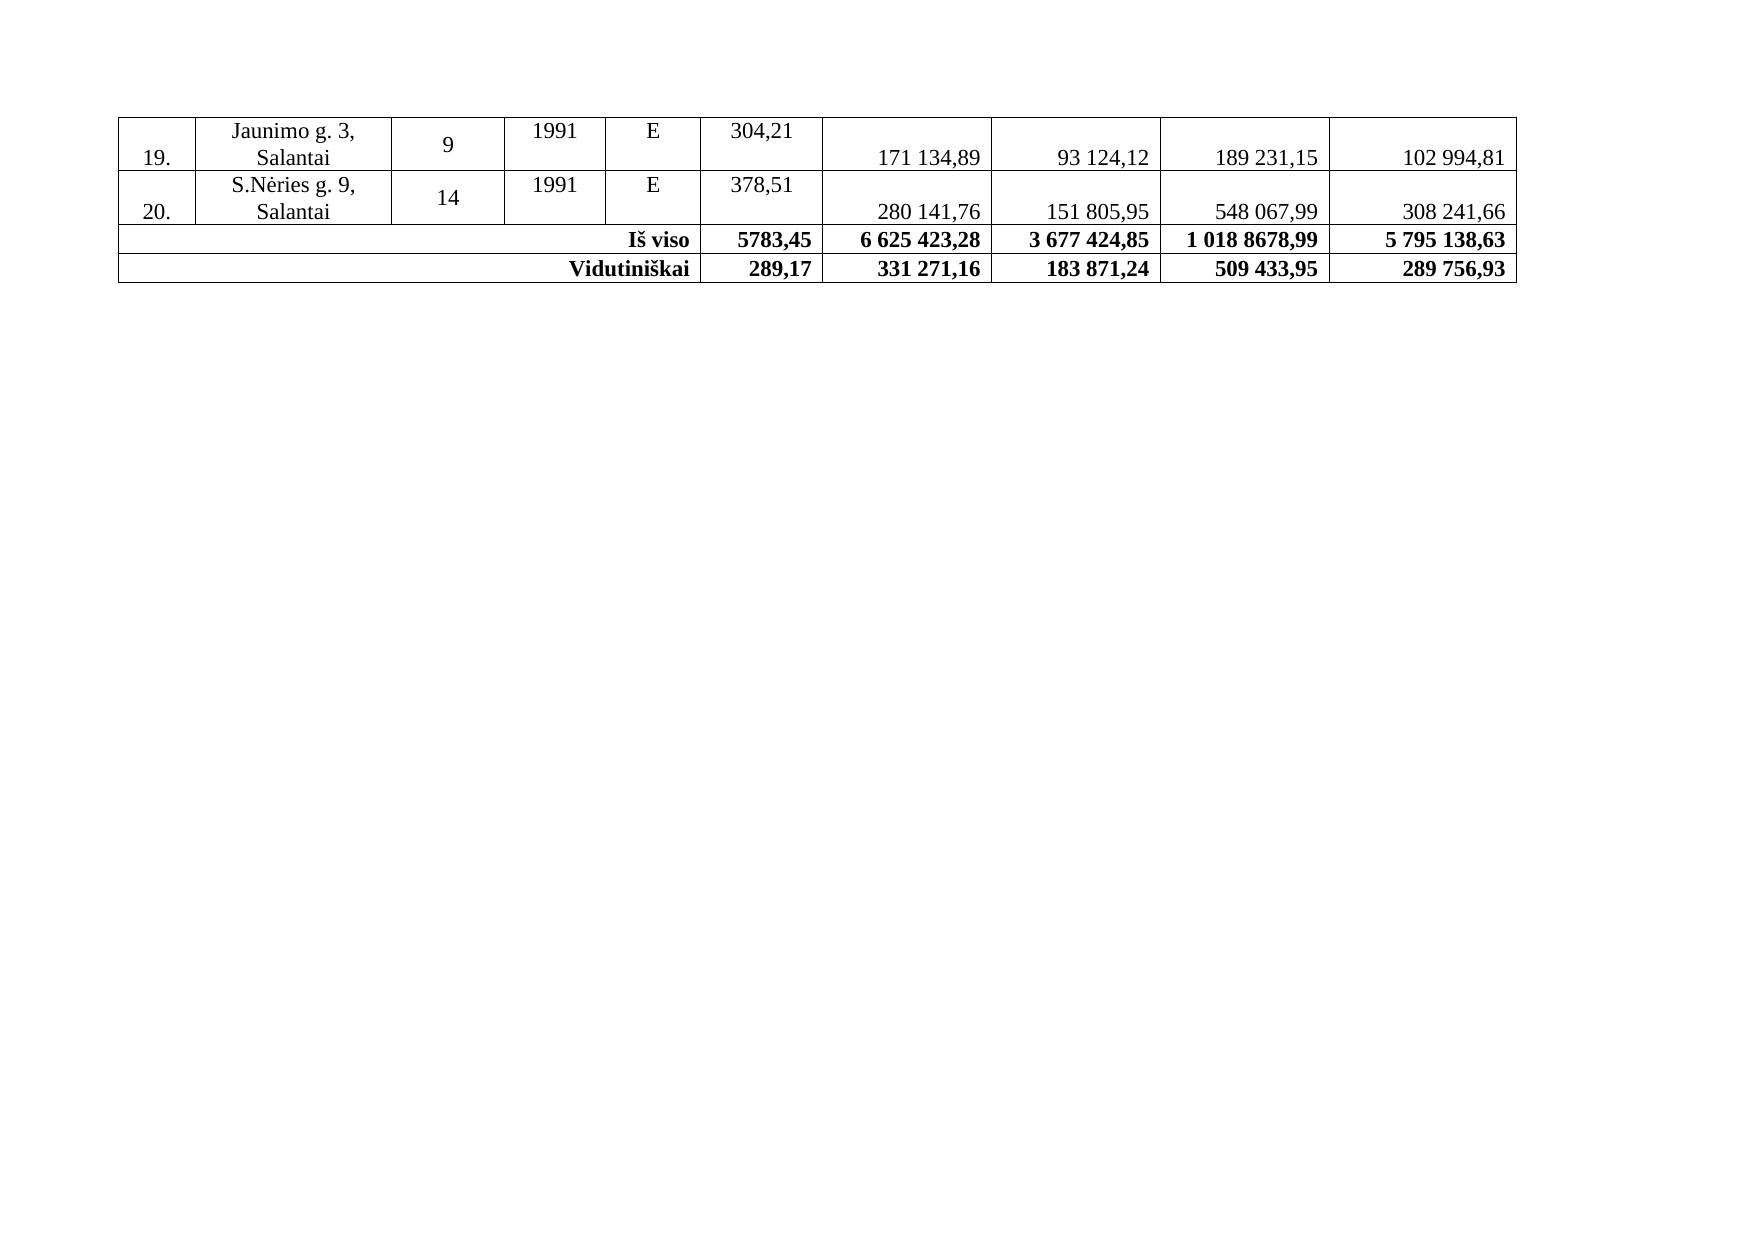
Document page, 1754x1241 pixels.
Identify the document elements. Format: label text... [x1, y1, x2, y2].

table_cell 20. [119, 171, 195, 224]
table_cell 19. [119, 118, 195, 170]
table_cell 93 124,12 [992, 118, 1160, 170]
table_cell 280 141,76 [823, 171, 991, 224]
table_cell S.Nėries g. 9, Salantai [196, 171, 391, 224]
table_cell 1991 [505, 118, 605, 170]
table_cell 9 [392, 118, 504, 170]
table_cell E [606, 171, 700, 224]
table_cell 151 805,95 [992, 171, 1160, 224]
table_cell 289,17 [701, 254, 822, 282]
table_cell 102 994,81 [1330, 118, 1516, 170]
table_cell 1991 [505, 171, 605, 224]
table_cell E [606, 118, 700, 170]
table_cell Iš viso [119, 225, 700, 253]
table_cell 378,51 [701, 171, 822, 224]
table_cell 14 [392, 171, 504, 224]
table_cell 5783,45 [701, 225, 822, 253]
table_cell Vidutiniškai [119, 254, 700, 282]
table_cell 289 756,93 [1330, 254, 1516, 282]
table_cell 189 231,15 [1161, 118, 1329, 170]
table_cell 5 795 138,63 [1330, 225, 1516, 253]
table_cell 1 018 8678,99 [1161, 225, 1329, 253]
table_cell 548 067,99 [1161, 171, 1329, 224]
table_cell 304,21 [701, 118, 822, 170]
table_cell 183 871,24 [992, 254, 1160, 282]
table_cell 308 241,66 [1330, 171, 1516, 224]
table_cell 6 625 423,28 [823, 225, 991, 253]
table_cell 171 134,89 [823, 118, 991, 170]
table_cell 509 433,95 [1161, 254, 1329, 282]
table_cell Jaunimo g. 3, Salantai [196, 118, 391, 170]
table_cell 331 271,16 [823, 254, 991, 282]
table_cell 3 677 424,85 [992, 225, 1160, 253]
